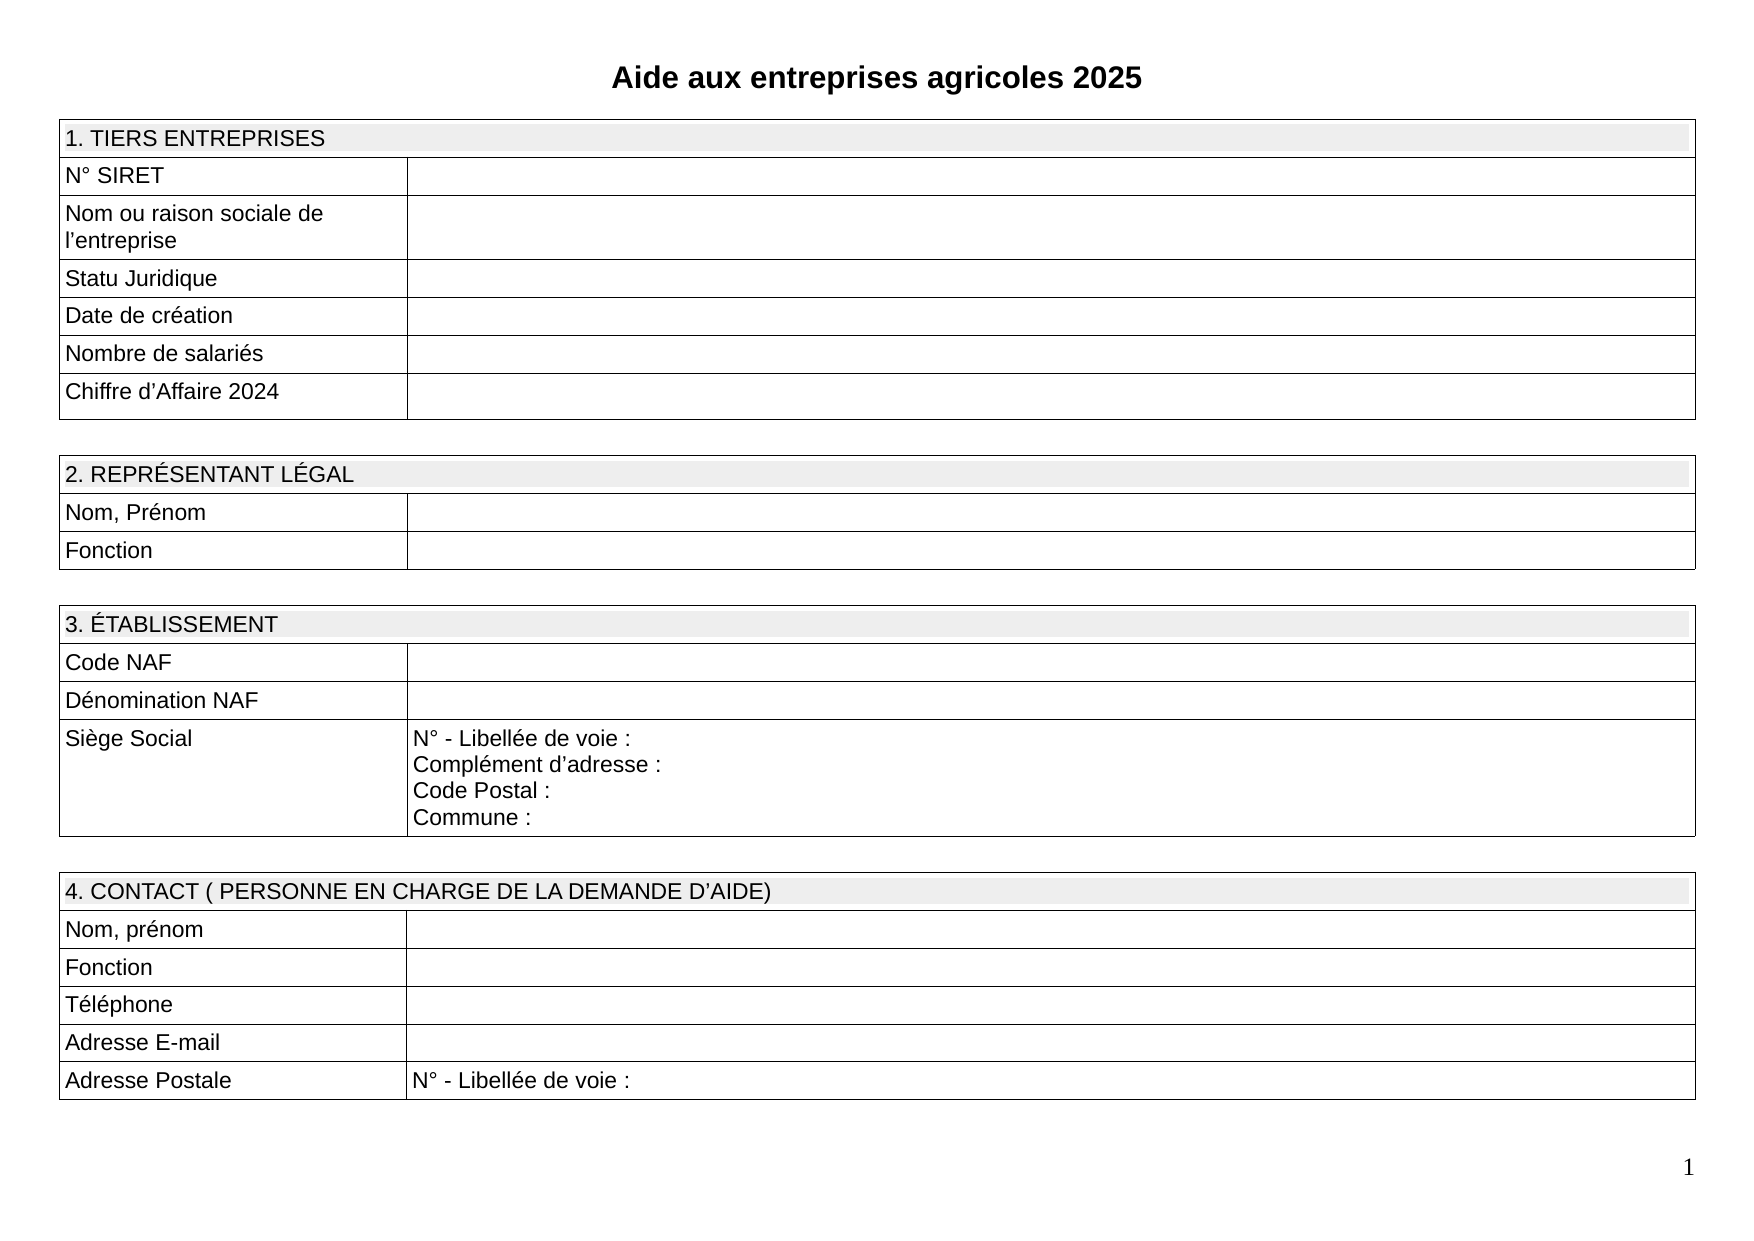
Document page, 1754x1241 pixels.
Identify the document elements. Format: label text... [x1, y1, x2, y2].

table_header 4. CONTACT ( PERSONNE EN CHARGE DE LA DEMANDE D’AIDE) [60, 873, 1695, 910]
table_cell [408, 158, 1695, 194]
table_cell Siège Social [60, 720, 407, 836]
table_cell [408, 532, 1695, 569]
table_cell N° - Libellée de voie : [407, 1062, 1695, 1099]
table_cell [407, 987, 1695, 1023]
table_cell Nom, Prénom [60, 494, 407, 531]
table_cell [408, 644, 1695, 681]
table_cell Nombre de salariés [60, 336, 407, 372]
table_cell Code NAF [60, 644, 407, 681]
text Aide aux entreprises agricoles 2025 [59, 59, 1695, 95]
table_cell [408, 298, 1695, 334]
table_header 3. ÉTABLISSEMENT [60, 606, 1695, 643]
table_cell [408, 196, 1695, 259]
table_cell Dénomination NAF [60, 682, 407, 719]
table_cell Adresse Postale [60, 1062, 406, 1099]
table_cell [407, 1025, 1695, 1061]
table_header 1. TIERS ENTREPRISES [60, 120, 1695, 157]
table_header 2. REPRÉSENTANT LÉGAL [60, 456, 1695, 493]
table_cell [408, 682, 1695, 719]
table_cell [407, 949, 1695, 986]
table_cell [407, 911, 1695, 948]
table_cell Nom, prénom [60, 911, 406, 948]
table_cell N° SIRET [60, 158, 407, 194]
table_cell Nom ou raison sociale de l’entreprise [60, 196, 407, 259]
table_cell N° - Libellée de voie : Complément d’adresse : Code Postal : Commune : [408, 720, 1695, 836]
table_cell Fonction [60, 949, 406, 986]
table_cell Chiffre d’Affaire 2024 [60, 374, 407, 419]
table_cell [408, 260, 1695, 297]
table_cell Date de création [60, 298, 407, 334]
table_cell [408, 494, 1695, 531]
table_cell [408, 374, 1695, 419]
table_cell Adresse E-mail [60, 1025, 406, 1061]
table_cell Fonction [60, 532, 407, 569]
table_cell Téléphone [60, 987, 406, 1023]
table_cell [408, 336, 1695, 372]
table_cell Statu Juridique [60, 260, 407, 297]
